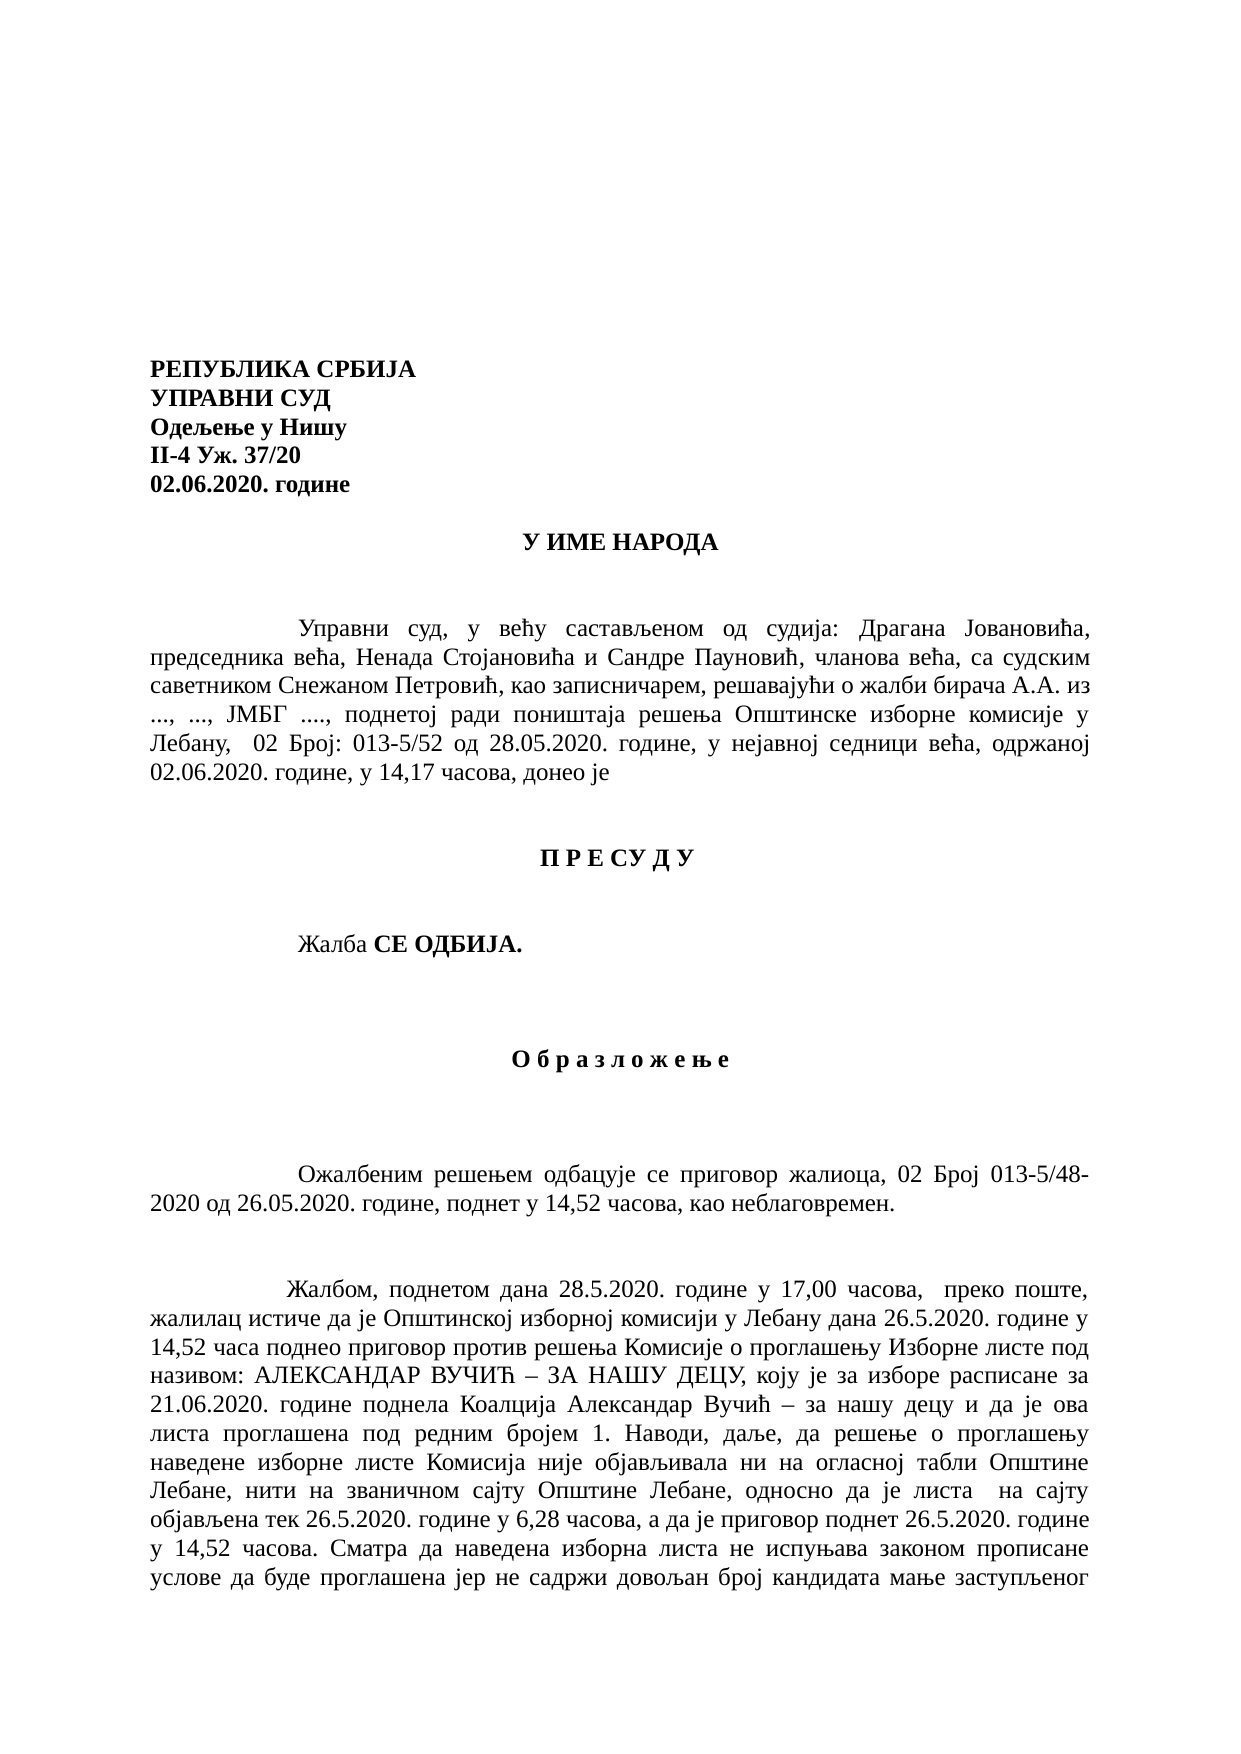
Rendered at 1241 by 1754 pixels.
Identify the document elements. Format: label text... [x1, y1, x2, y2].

text II-4 Уж. 37/20 [150, 440, 1090, 469]
text Жалбом, поднетом дана 28.5.2020. године у 17,00 часова, преко поште, жалилац истиче да је Општинској изборној комисији у Лебану дана 26.5.2020. године у 14,52 часа поднео приговор против решења Комисије о проглашењу Изборне листе под називом: АЛЕКСАНДАР ВУЧИЋ – ЗА НАШУ ДЕЦУ, коју је за изборе расписане за 21.06.2020. године поднела Коалција Александар Вучић – за нашу децу и да је ова листа проглашена под редним бројем 1. Наводи, даље, да решење о проглашењу наведене изборне листе Комисија није објављивала ни на огласној табли Општине Лебане, нити на званичном сајту Општине Лебане, односно да је листа на сајту објављена тек 26.5.2020. године у 6,28 часова, а да је приговор поднет 26.5.2020. године у 14,52 часова. Сматра да наведена изборна листа не испуњава законом прописане услове да буде проглашена јер не садржи довољан број кандидата мање заступљеног [150, 1274, 1090, 1590]
text Одељење у Нишу [150, 412, 1090, 440]
text П Р Е СУ Д У [150, 843, 1090, 872]
text Управни суд, у већу састављеном од судија: Драгана Јовановића, председника већа, Ненада Стојановића и Сандре Пауновић, чланова већа, са судским саветником Снежаном Петровић, као записничарем, решавајући о жалби бирача А.А. из ..., ..., ЈМБГ ...., поднетој ради поништаја решења Општинске изборне комисије у Лебану, 02 Број: 013-5/52 од 28.05.2020. године, у нејавној седници већа, одржаној 02.06.2020. године, у 14,17 часова, донео је [150, 613, 1090, 785]
text Жалба СЕ ОДБИЈА. [150, 929, 1090, 958]
text УПРАВНИ СУД [150, 383, 1090, 412]
text 02.06.2020. године [150, 469, 1090, 498]
text У ИМЕ НАРОДА [150, 527, 1090, 555]
text О б р а з л о ж е њ е [150, 1044, 1090, 1073]
text Ожалбеним решењем одбацује се приговор жалиоца, 02 Број 013-5/48-2020 од 26.05.2020. године, поднет у 14,52 часова, као неблаговремен. [150, 1159, 1090, 1217]
text РЕПУБЛИКА СРБИЈА [150, 148, 1090, 383]
